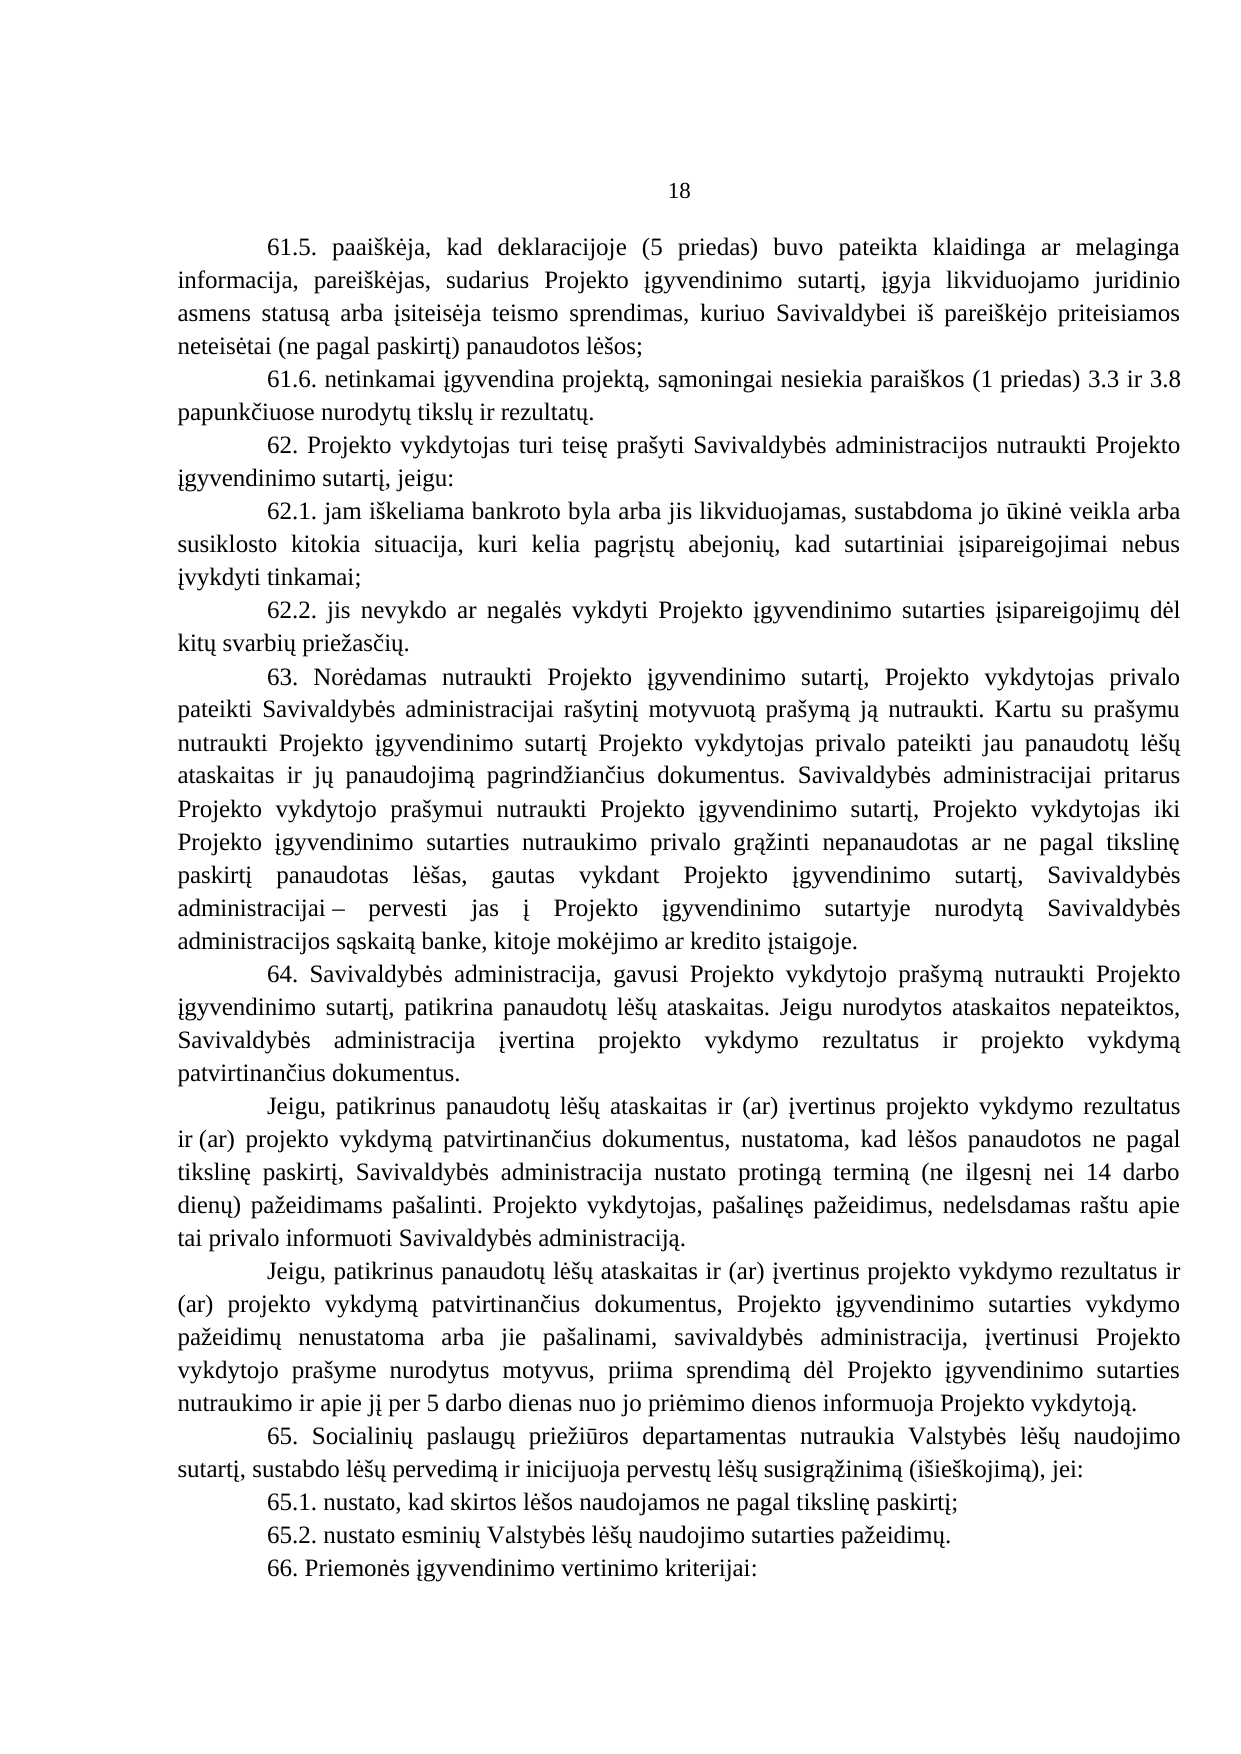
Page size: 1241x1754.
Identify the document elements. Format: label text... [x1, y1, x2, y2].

text 65.1. nustato, kad skirtos lėšos naudojamos ne pagal tikslinę paskirtį; [177, 1487, 1181, 1516]
text 62. Projekto vykdytojas turi teisę prašyti Savivaldybės administracijos nutraukti Projekto įgyvendinimo sutartį, jeigu: [177, 430, 1181, 492]
text 61.6. netinkamai įgyvendina projektą, sąmoningai nesiekia paraiškos (1 priedas) 3.3 ir 3.8 papunkčiuose nurodytų tikslų ir rezultatų. [177, 364, 1181, 426]
text 62.2. jis nevykdo ar negalės vykdyti Projekto įgyvendinimo sutarties įsipareigojimų dėl kitų svarbių priežasčių. [177, 596, 1181, 657]
text Jeigu, patikrinus panaudotų lėšų ataskaitas ir (ar) įvertinus projekto vykdymo rezultatus ir (ar) projekto vykdymą patvirtinančius dokumentus, Projekto įgyvendinimo sutarties vykdymo pažeidimų nenustatoma arba jie pašalinami, savivaldybės administracija, įvertinusi Projekto vykdytojo prašyme nurodytus motyvus, priima sprendimą dėl Projekto įgyvendinimo sutarties nutraukimo ir apie jį per 5 darbo dienas nuo jo priėmimo dienos informuoja Projekto vykdytoją. [177, 1256, 1181, 1417]
text Jeigu, patikrinus panaudotų lėšų ataskaitas ir (ar) įvertinus projekto vykdymo rezultatus ir (ar) projekto vykdymą patvirtinančius dokumentus, nustatoma, kad lėšos panaudotos ne pagal tikslinę paskirtį, Savivaldybės administracija nustato protingą terminą (ne ilgesnį nei 14 darbo dienų) pažeidimams pašalinti. Projekto vykdytojas, pašalinęs pažeidimus, nedelsdamas raštu apie tai privalo informuoti Savivaldybės administraciją. [177, 1091, 1181, 1252]
text 64. Savivaldybės administracija, gavusi Projekto vykdytojo prašymą nutraukti Projekto įgyvendinimo sutartį, patikrina panaudotų lėšų ataskaitas. Jeigu nurodytos ataskaitos nepateiktos, Savivaldybės administracija įvertina projekto vykdymo rezultatus ir projekto vykdymą patvirtinančius dokumentus. [177, 959, 1181, 1087]
text 61.5. paaiškėja, kad deklaracijoje (5 priedas) buvo pateikta klaidinga ar melaginga informacija, pareiškėjas, sudarius Projekto įgyvendinimo sutartį, įgyja likviduojamo juridinio asmens statusą arba įsiteisėja teismo sprendimas, kuriuo Savivaldybei iš pareiškėjo priteisiamos neteisėtai (ne pagal paskirtį) panaudotos lėšos; [177, 232, 1181, 360]
text 65. Socialinių paslaugų priežiūros departamentas nutraukia Valstybės lėšų naudojimo sutartį, sustabdo lėšų pervedimą ir inicijuoja pervestų lėšų susigrąžinimą (išieškojimą), jei: [177, 1421, 1181, 1483]
text 63. Norėdamas nutraukti Projekto įgyvendinimo sutartį, Projekto vykdytojas privalo pateikti Savivaldybės administracijai rašytinį motyvuotą prašymą ją nutraukti. Kartu su prašymu nutraukti Projekto įgyvendinimo sutartį Projekto vykdytojas privalo pateikti jau panaudotų lėšų ataskaitas ir jų panaudojimą pagrindžiančius dokumentus. Savivaldybės administracijai pritarus Projekto vykdytojo prašymui nutraukti Projekto įgyvendinimo sutartį, Projekto vykdytojas iki Projekto įgyvendinimo sutarties nutraukimo privalo grąžinti nepanaudotas ar ne pagal tikslinę paskirtį panaudotas lėšas, gautas vykdant Projekto įgyvendinimo sutartį, Savivaldybės administracijai – pervesti jas į Projekto įgyvendinimo sutartyje nurodytą Savivaldybės administracijos sąskaitą banke, kitoje mokėjimo ar kredito įstaigoje. [177, 662, 1181, 954]
text 65.2. nustato esminių Valstybės lėšų naudojimo sutarties pažeidimų. [177, 1520, 1181, 1549]
text 66. Priemonės įgyvendinimo vertinimo kriterijai: [177, 1553, 1181, 1582]
text 62.1. jam iškeliama bankroto byla arba jis likviduojamas, sustabdoma jo ūkinė veikla arba susiklosto kitokia situacija, kuri kelia pagrįstų abejonių, kad sutartiniai įsipareigojimai nebus įvykdyti tinkamai; [177, 496, 1181, 591]
